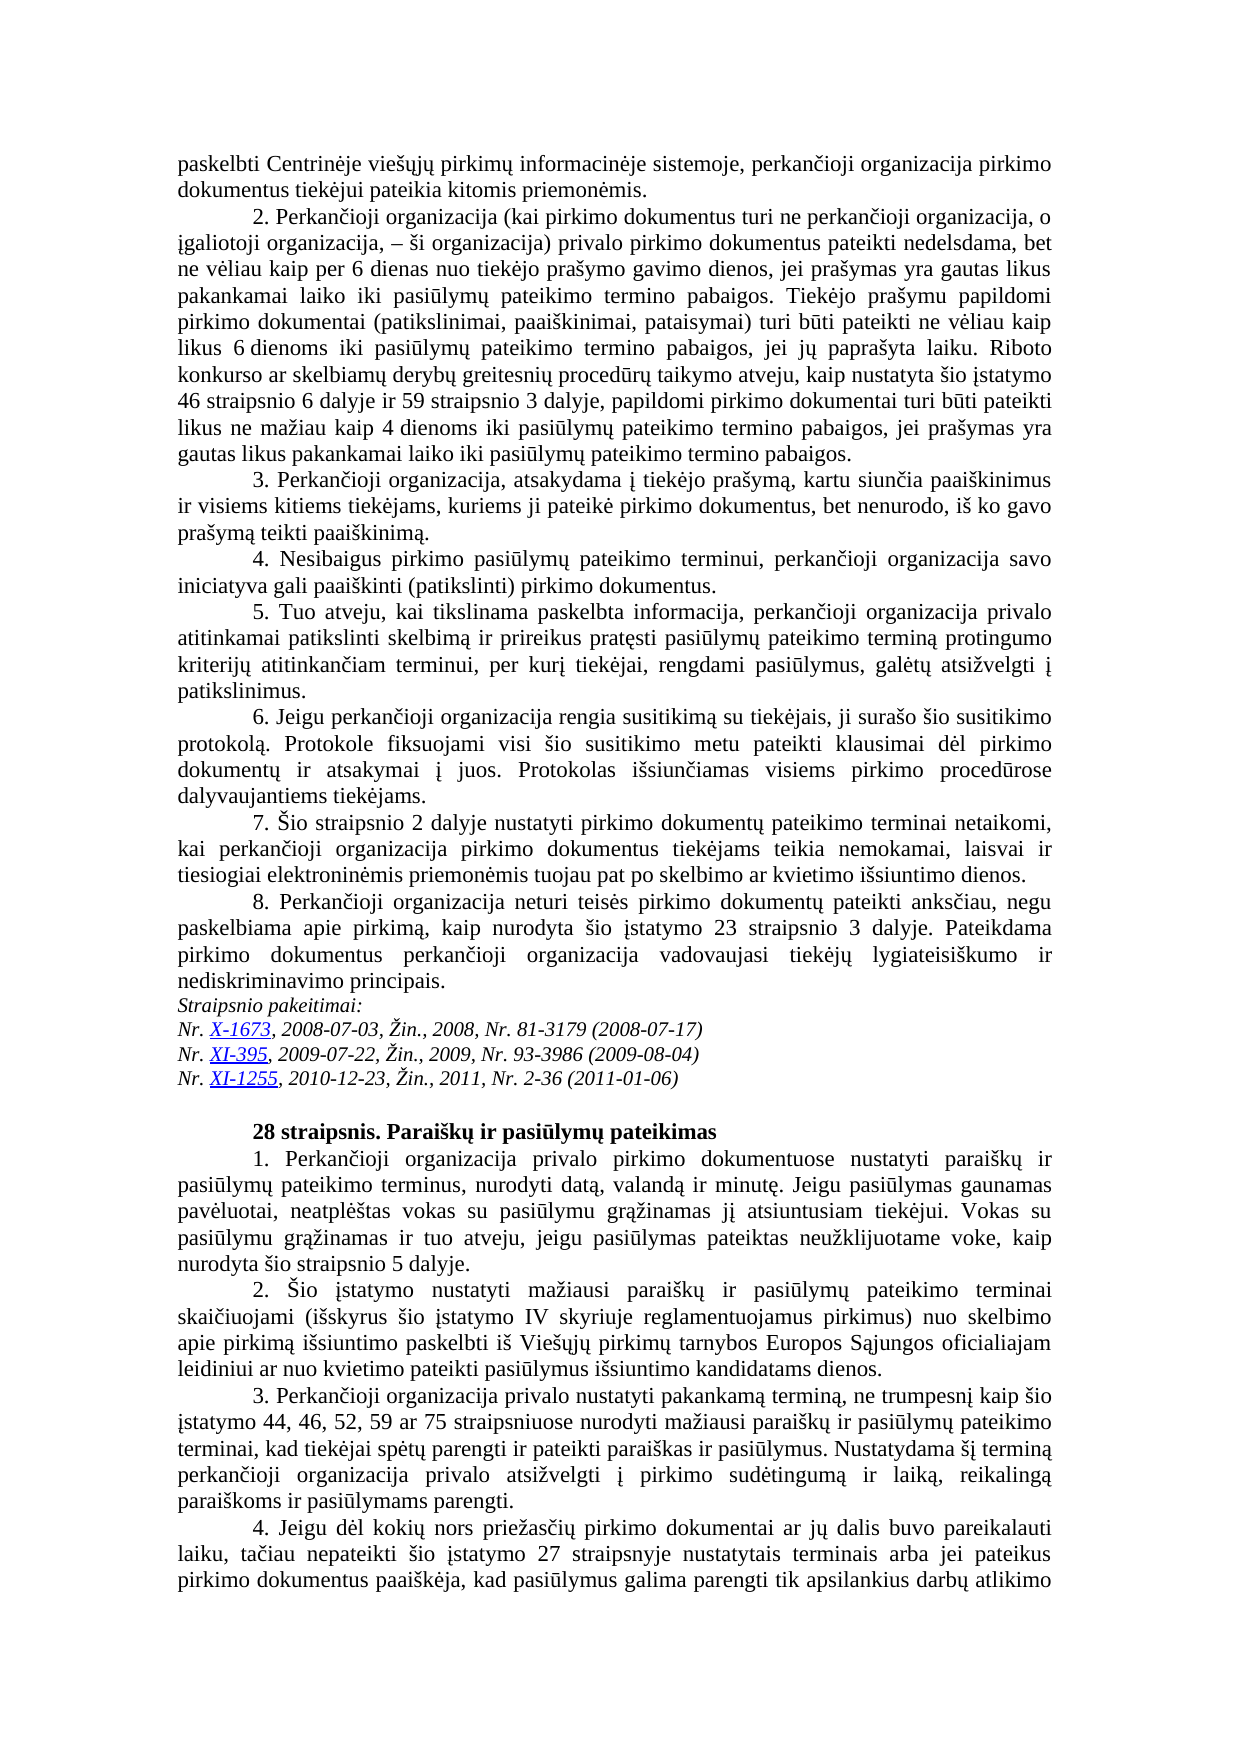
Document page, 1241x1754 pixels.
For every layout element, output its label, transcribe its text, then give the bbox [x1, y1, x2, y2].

text 8. Perkančioji organizacija neturi teisės pirkimo dokumentų pateikti anksčiau, negu paskelbiama apie pirkimą, kaip nurodyta šio įstatymo 23 straipsnio 3 dalyje. Pateikdama pirkimo dokumentus perkančioji organizacija vadovaujasi tiekėjų lygiateisiškumo ir nediskriminavimo principais. [177, 888, 1053, 993]
text 3. Perkančioji organizacija privalo nustatyti pakankamą terminą, ne trumpesnį kaip šio įstatymo 44, 46, 52, 59 ar 75 straipsniuose nurodyti mažiausi paraiškų ir pasiūlymų pateikimo terminai, kad tiekėjai spėtų parengti ir pateikti paraiškas ir pasiūlymus. Nustatydama šį terminą perkančioji organizacija privalo atsižvelgti į pirkimo sudėtingumą ir laiką, reikalingą paraiškoms ir pasiūlymams parengti. [177, 1382, 1053, 1514]
text Nr. XI-395, 2009-07-22, Žin., 2009, Nr. 93-3986 (2009-08-04) [177, 1041, 1053, 1066]
text 7. Šio straipsnio 2 dalyje nustatyti pirkimo dokumentų pateikimo terminai netaikomi, kai perkančioji organizacija pirkimo dokumentus tiekėjams teikia nemokamai, laisvai ir tiesiogiai elektroninėmis priemonėmis tuojau pat po skelbimo ar kvietimo išsiuntimo dienos. [177, 809, 1053, 888]
text 5. Tuo atveju, kai tikslinama paskelbta informacija, perkančioji organizacija privalo atitinkamai patikslinti skelbimą ir prireikus pratęsti pasiūlymų pateikimo terminą protingumo kriterijų atitinkančiam terminui, per kurį tiekėjai, rengdami pasiūlymus, galėtų atsižvelgti į patikslinimus. [177, 598, 1053, 703]
text 6. Jeigu perkančioji organizacija rengia susitikimą su tiekėjais, ji surašo šio susitikimo protokolą. Protokole fiksuojami visi šio susitikimo metu pateikti klausimai dėl pirkimo dokumentų ir atsakymai į juos. Protokolas išsiunčiamas visiems pirkimo procedūrose dalyvaujantiems tiekėjams. [177, 703, 1053, 809]
text 1. Perkančioji organizacija privalo pirkimo dokumentuose nustatyti paraiškų ir pasiūlymų pateikimo terminus, nurodyti datą, valandą ir minutę. Jeigu pasiūlymas gaunamas pavėluotai, neatplėštas vokas su pasiūlymu grąžinamas jį atsiuntusiam tiekėjui. Vokas su pasiūlymu grąžinamas ir tuo atveju, jeigu pasiūlymas pateiktas neužklijuotame voke, kaip nurodyta šio straipsnio 5 dalyje. [177, 1145, 1053, 1276]
text 28 straipsnis. Paraiškų ir pasiūlymų pateikimas [177, 1118, 1053, 1145]
text paskelbti Centrinėje viešųjų pirkimų informacinėje sistemoje, perkančioji organizacija pirkimo dokumentus tiekėjui pateikia kitomis priemonėmis. [177, 150, 1053, 203]
text Nr. X-1673, 2008-07-03, Žin., 2008, Nr. 81-3179 (2008-07-17) [177, 1017, 1053, 1041]
text 4. Nesibaigus pirkimo pasiūlymų pateikimo terminui, perkančioji organizacija savo iniciatyva gali paaiškinti (patikslinti) pirkimo dokumentus. [177, 545, 1053, 598]
text Straipsnio pakeitimai: [177, 993, 1053, 1017]
text Nr. XI-1255, 2010-12-23, Žin., 2011, Nr. 2-36 (2011-01-06) [177, 1066, 1053, 1089]
text 2. Perkančioji organizacija (kai pirkimo dokumentus turi ne perkančioji organizacija, o įgaliotoji organizacija, – ši organizacija) privalo pirkimo dokumentus pateikti nedelsdama, bet ne vėliau kaip per 6 dienas nuo tiekėjo prašymo gavimo dienos, jei prašymas yra gautas likus pakankamai laiko iki pasiūlymų pateikimo termino pabaigos. Tiekėjo prašymu papildomi pirkimo dokumentai (patikslinimai, paaiškinimai, pataisymai) turi būti pateikti ne vėliau kaip likus 6 dienoms iki pasiūlymų pateikimo termino pabaigos, jei jų paprašyta laiku. Riboto konkurso ar skelbiamų derybų greitesnių procedūrų taikymo atveju, kaip nustatyta šio įstatymo 46 straipsnio 6 dalyje ir 59 straipsnio 3 dalyje, papildomi pirkimo dokumentai turi būti pateikti likus ne mažiau kaip 4 dienoms iki pasiūlymų pateikimo termino pabaigos, jei prašymas yra gautas likus pakankamai laiko iki pasiūlymų pateikimo termino pabaigos. [177, 203, 1053, 466]
text 4. Jeigu dėl kokių nors priežasčių pirkimo dokumentai ar jų dalis buvo pareikalauti laiku, tačiau nepateikti šio įstatymo 27 straipsnyje nustatytais terminais arba jei pateikus pirkimo dokumentus paaiškėja, kad pasiūlymus galima parengti tik apsilankius darbų atlikimo [177, 1514, 1053, 1593]
text 2. Šio įstatymo nustatyti mažiausi paraiškų ir pasiūlymų pateikimo terminai skaičiuojami (išskyrus šio įstatymo IV skyriuje reglamentuojamus pirkimus) nuo skelbimo apie pirkimą išsiuntimo paskelbti iš Viešųjų pirkimų tarnybos Europos Sąjungos oficialiajam leidiniui ar nuo kvietimo pateikti pasiūlymus išsiuntimo kandidatams dienos. [177, 1276, 1053, 1382]
text 3. Perkančioji organizacija, atsakydama į tiekėjo prašymą, kartu siunčia paaiškinimus ir visiems kitiems tiekėjams, kuriems ji pateikė pirkimo dokumentus, bet nenurodo, iš ko gavo prašymą teikti paaiškinimą. [177, 466, 1053, 545]
